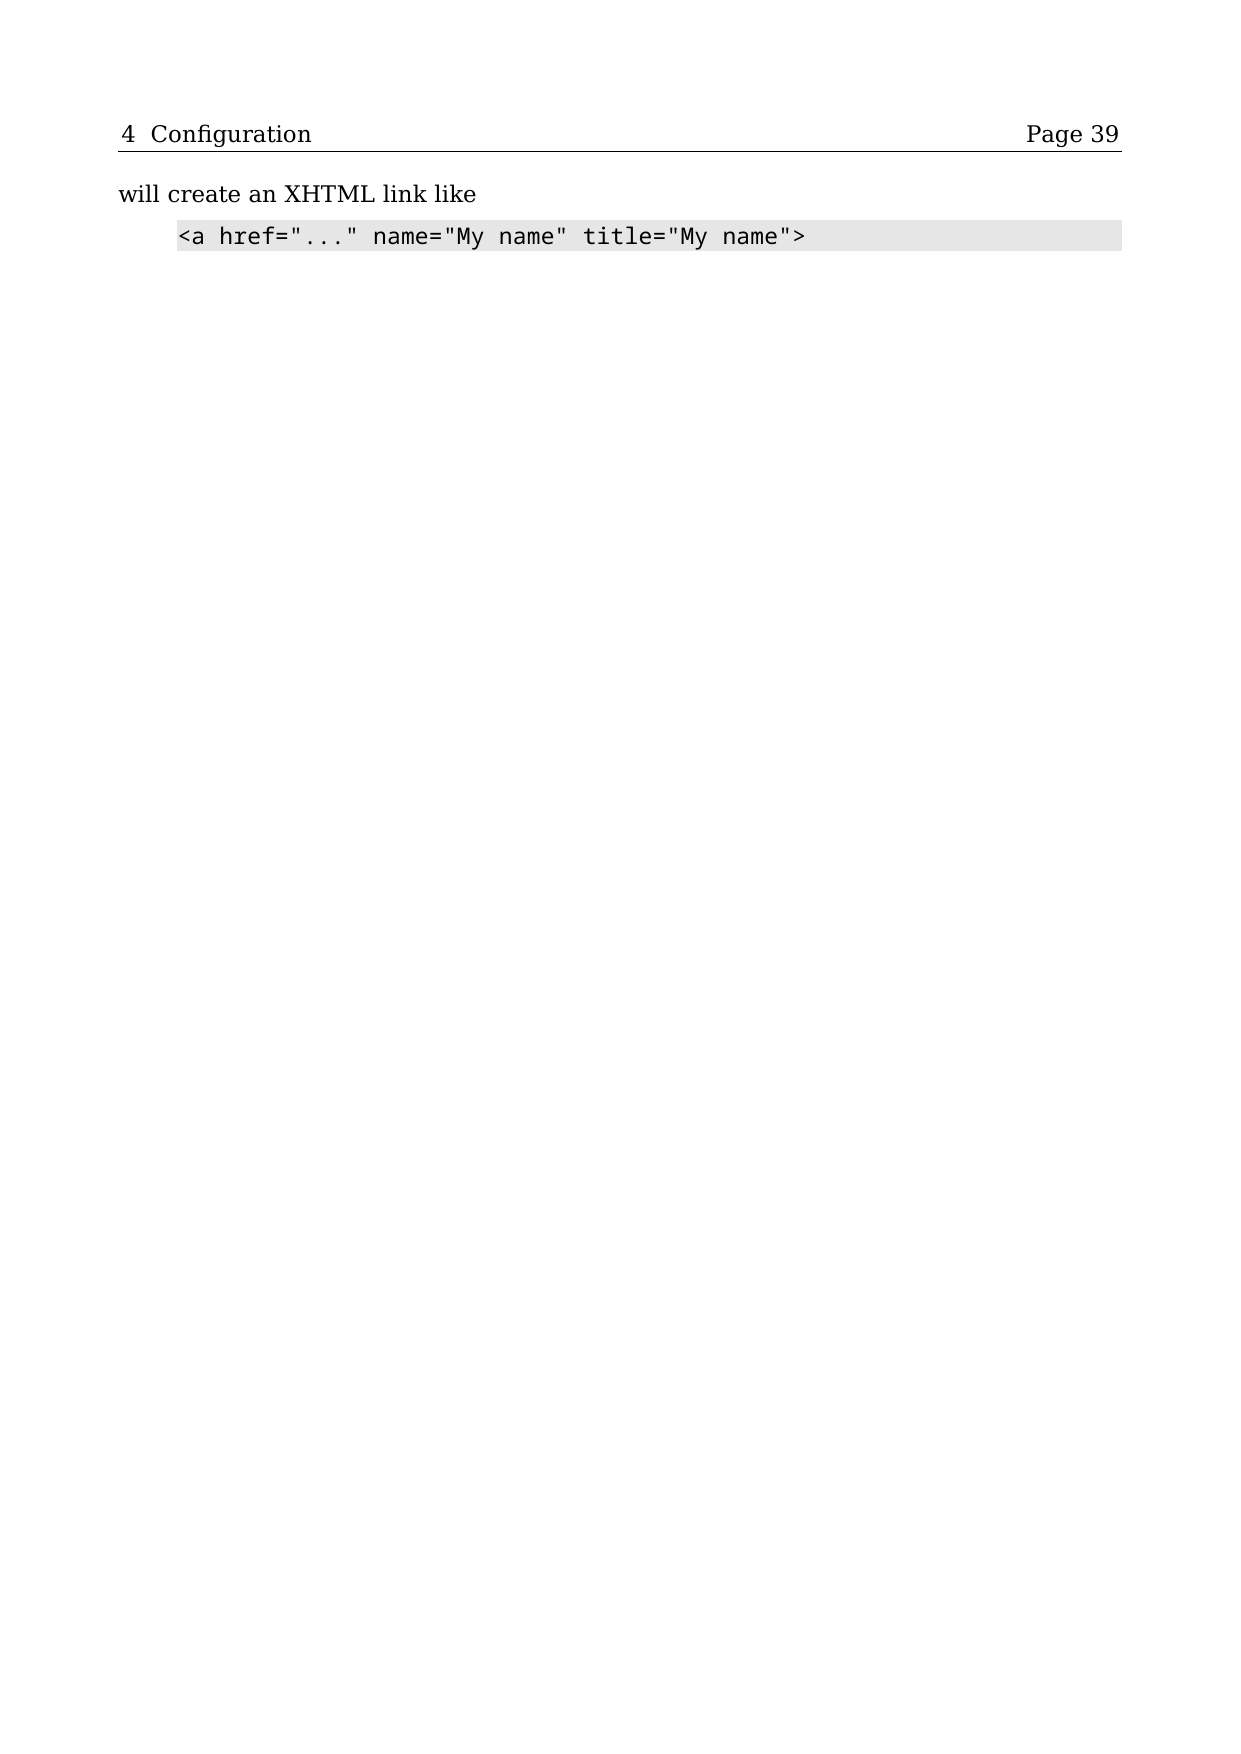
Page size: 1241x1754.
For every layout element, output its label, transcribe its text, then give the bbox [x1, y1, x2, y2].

text <a href="..." name="My name" title="My name"> [177, 220, 1122, 251]
text will create an XHTML link like [118, 181, 1122, 207]
